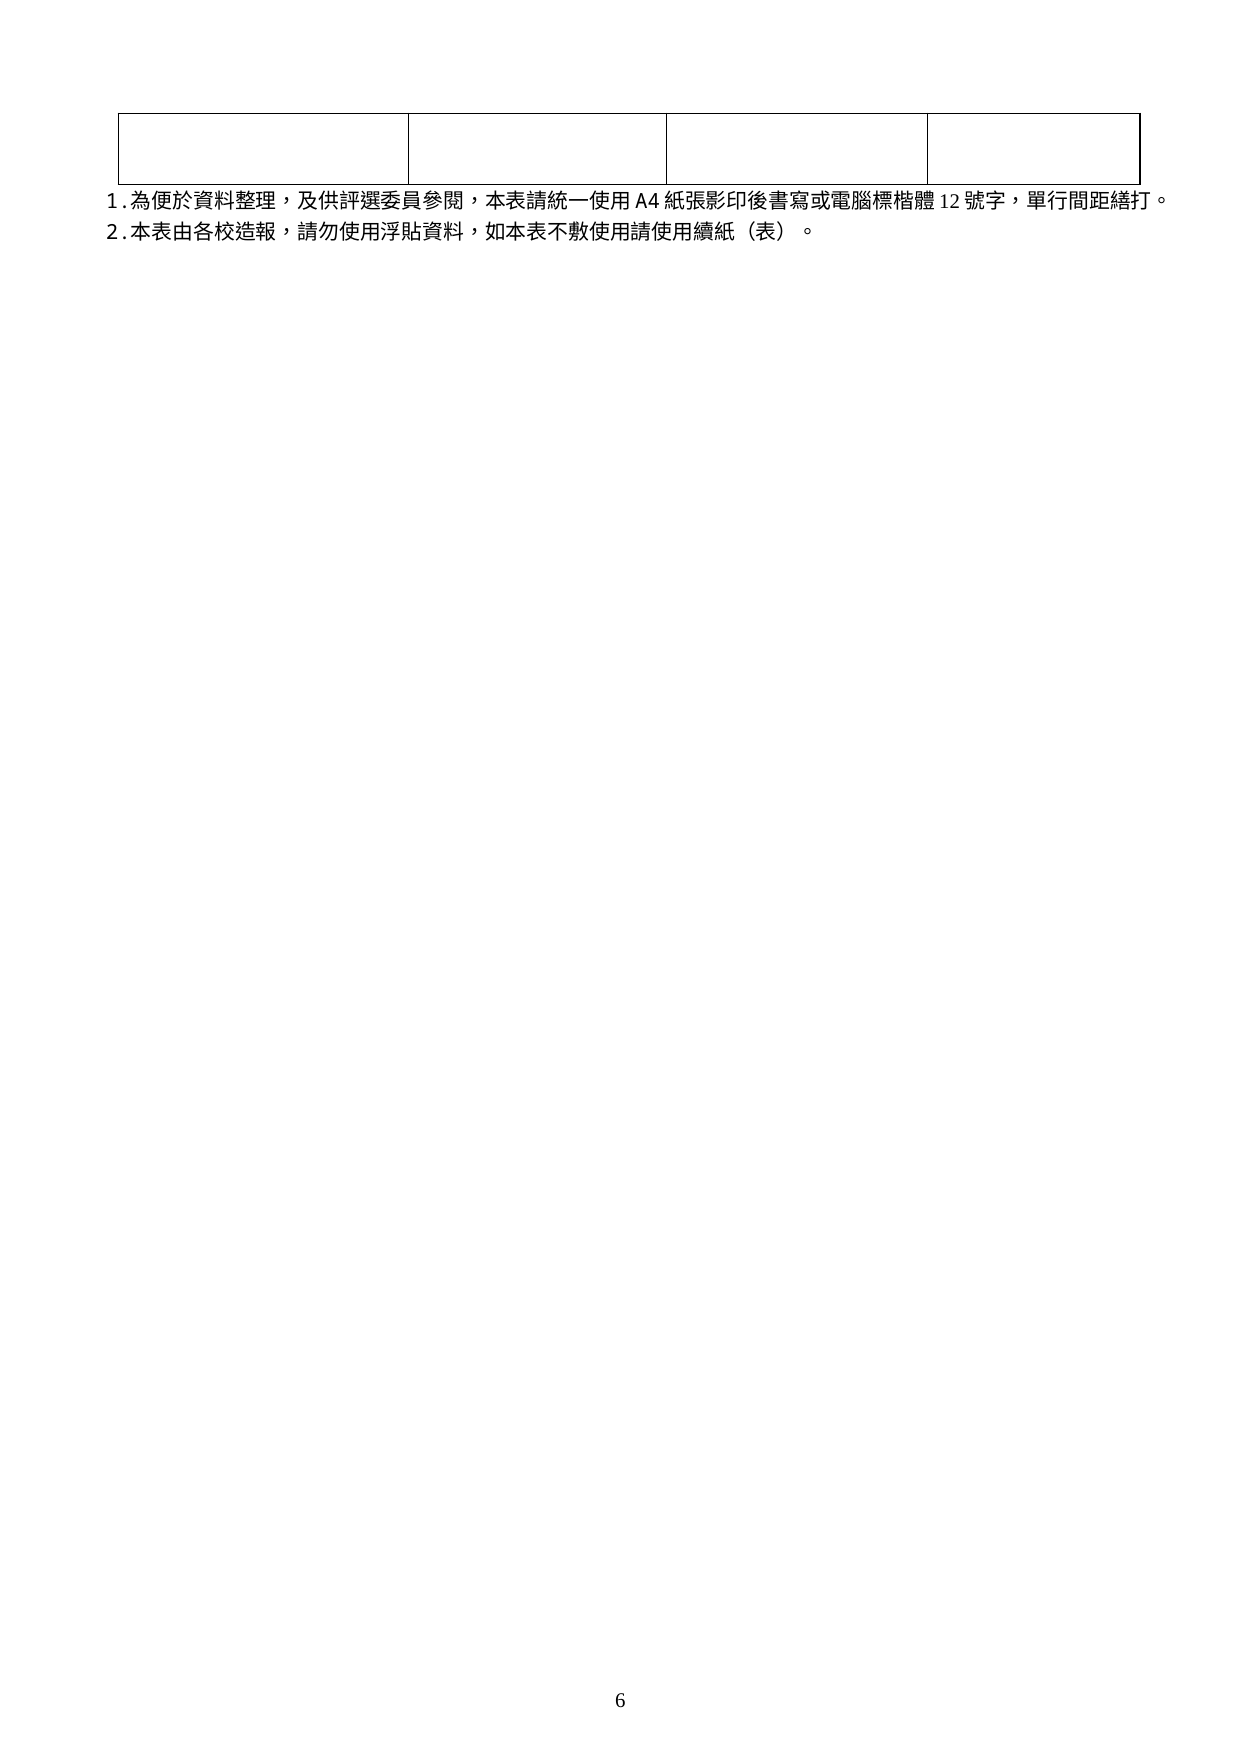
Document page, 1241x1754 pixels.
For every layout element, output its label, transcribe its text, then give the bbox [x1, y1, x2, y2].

table_cell [667, 114, 927, 183]
text 2.本表由各校造報，請勿使用浮貼資料，如本表不敷使用請使用續紙（表）。 [106, 215, 1122, 245]
table_cell [928, 114, 1139, 183]
text 1.為便於資料整理，及供評選委員參閱，本表請統一使用A4紙張影印後書寫或電腦標楷體12號字，單行間距繕打。 [106, 184, 1217, 215]
table_cell [409, 114, 666, 183]
table_cell [119, 114, 408, 183]
